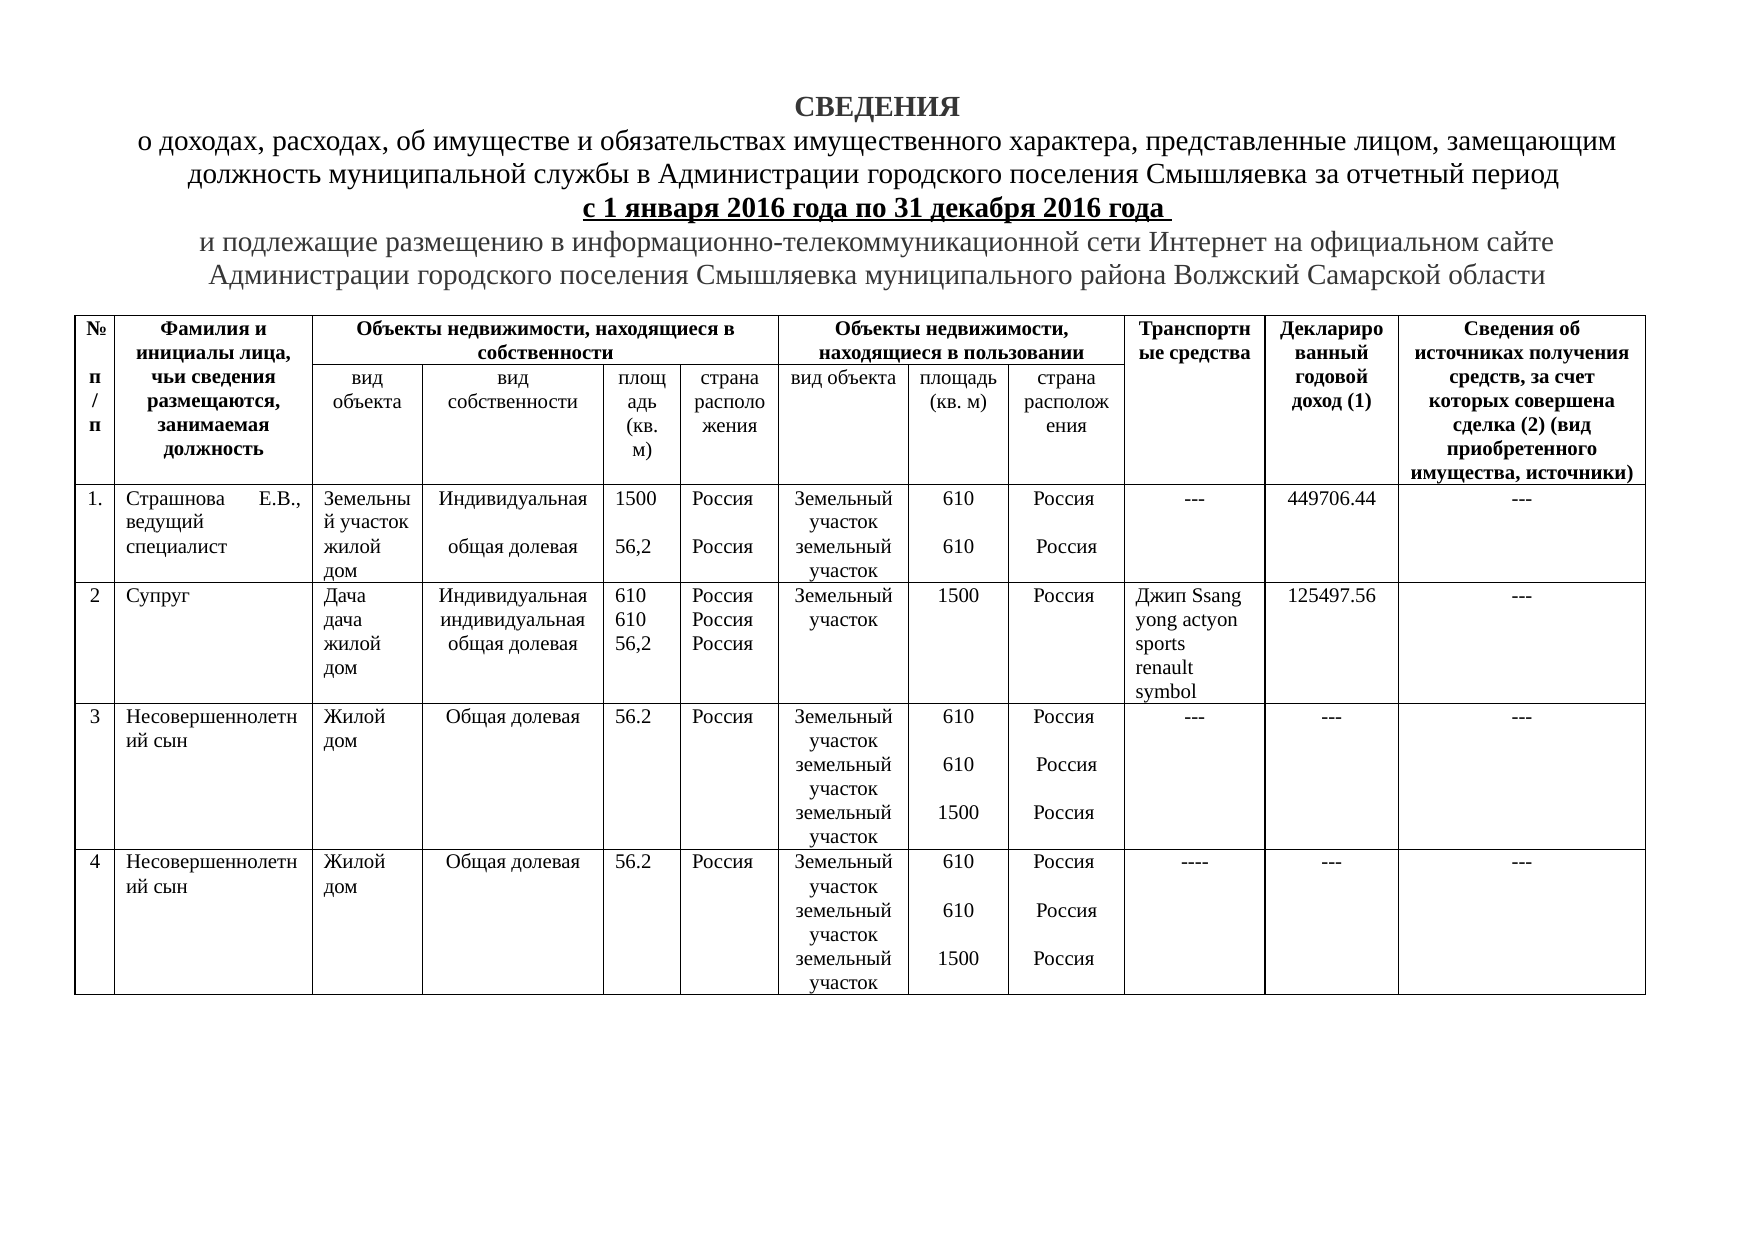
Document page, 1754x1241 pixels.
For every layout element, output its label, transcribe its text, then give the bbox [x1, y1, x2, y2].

table_cell 2 [76, 583, 114, 703]
table_cell 56,2 [604, 704, 680, 848]
table_cell Земельный участок земельный участок земельный участок [779, 850, 908, 994]
table_cell --- [1266, 704, 1398, 848]
table_cell Несовершеннолетний сын [115, 850, 312, 994]
table_cell Супруг [115, 583, 312, 703]
table_cell вид объекта [313, 365, 422, 484]
table_cell 125497.56 [1266, 583, 1398, 703]
table_cell --- [1125, 485, 1264, 582]
table_cell 4 [76, 850, 114, 994]
table_cell страна расположения [681, 365, 778, 484]
text с 1 января 2016 года по 31 декабря 2016 года [118, 190, 1636, 224]
table_cell страна расположения [1009, 365, 1124, 484]
table_cell Жилой дом [313, 850, 422, 994]
table_cell Земельный участок земельный участок земельный участок [779, 704, 908, 848]
table_cell --- [1266, 850, 1398, 994]
table_cell Россия Россия Россия [1009, 704, 1124, 848]
table_header № п/п [76, 316, 114, 484]
table_cell --- [1125, 704, 1264, 848]
table_header Объекты недвижимости, находящиеся в собственности [313, 316, 778, 364]
table_cell Несовершеннолетний сын [115, 704, 312, 848]
table_cell Земельный участок жилой дом [313, 485, 422, 582]
table_header Транспортные средства [1125, 316, 1264, 484]
table_cell Индивидуальная индивидуальная общая долевая [423, 583, 603, 703]
table_cell 610 610 1500 [909, 704, 1008, 848]
table_cell 1. [76, 485, 114, 582]
table_cell Джип Ssang yong actyon sports renault symbol [1125, 583, 1264, 703]
table_cell Россия [681, 850, 778, 994]
text о доходах, расходах, об имуществе и обязательствах имущественного характера, представленные лицом, замещающим должность муниципальной службы в Администрации городского поселения Смышляевка за отчетный период [118, 123, 1636, 190]
table_cell --- [1399, 704, 1645, 848]
table_cell 1500 [909, 583, 1008, 703]
table_header Фамилия и инициалы лица, чьи сведения размещаются, занимаемая должность [115, 316, 312, 484]
table_cell 56,2 [604, 850, 680, 994]
table_cell Страшнова Е.В., ведущий специалист [115, 485, 312, 582]
table_cell Земельный участок земельный участок [779, 485, 908, 582]
table_cell ---- [1125, 850, 1264, 994]
table_cell Земельный участок [779, 583, 908, 703]
table_cell 3 [76, 704, 114, 848]
table_cell 610 610 [909, 485, 1008, 582]
table_cell 610 610 56,2 [604, 583, 680, 703]
table_cell Россия Россия Россия [1009, 850, 1124, 994]
table_cell --- [1399, 485, 1645, 582]
table_cell вид объекта [779, 365, 908, 484]
table_cell площадь (кв. м) [909, 365, 1008, 484]
table_cell --- [1399, 850, 1645, 994]
table_cell Общая долевая [423, 850, 603, 994]
table_cell площадь (кв. м) [604, 365, 680, 484]
table_cell Россия [681, 704, 778, 848]
table_cell вид собственности [423, 365, 603, 484]
table_cell Россия Россия Россия [681, 583, 778, 703]
table_header Декларированный годовой доход (1) [1266, 316, 1398, 484]
table_cell Россия Россия [681, 485, 778, 582]
table_cell 610 610 1500 [909, 850, 1008, 994]
table_cell 449706.44 [1266, 485, 1398, 582]
table_cell Дача дача жилой дом [313, 583, 422, 703]
table_cell Индивидуальная общая долевая [423, 485, 603, 582]
table_cell 1500 56,2 [604, 485, 680, 582]
table_cell Общая долевая [423, 704, 603, 848]
text СВЕДЕНИЯ [118, 89, 1636, 123]
table_cell Россия Россия [1009, 485, 1124, 582]
table_header Объекты недвижимости, находящиеся в пользовании [779, 316, 1124, 364]
text и подлежащие размещению в информационно-телекоммуникационной сети Интернет на официальном сайте Администрации городского поселения Смышляевка муниципального района Волжский Самарской области [118, 224, 1636, 315]
table_cell Россия [1009, 583, 1124, 703]
table_cell Жилой дом [313, 704, 422, 848]
table_cell --- [1399, 583, 1645, 703]
table_header Сведения об источниках получения средств, за счет которых совершена сделка (2) (вид приобретенного имущества, источники) [1399, 316, 1645, 484]
